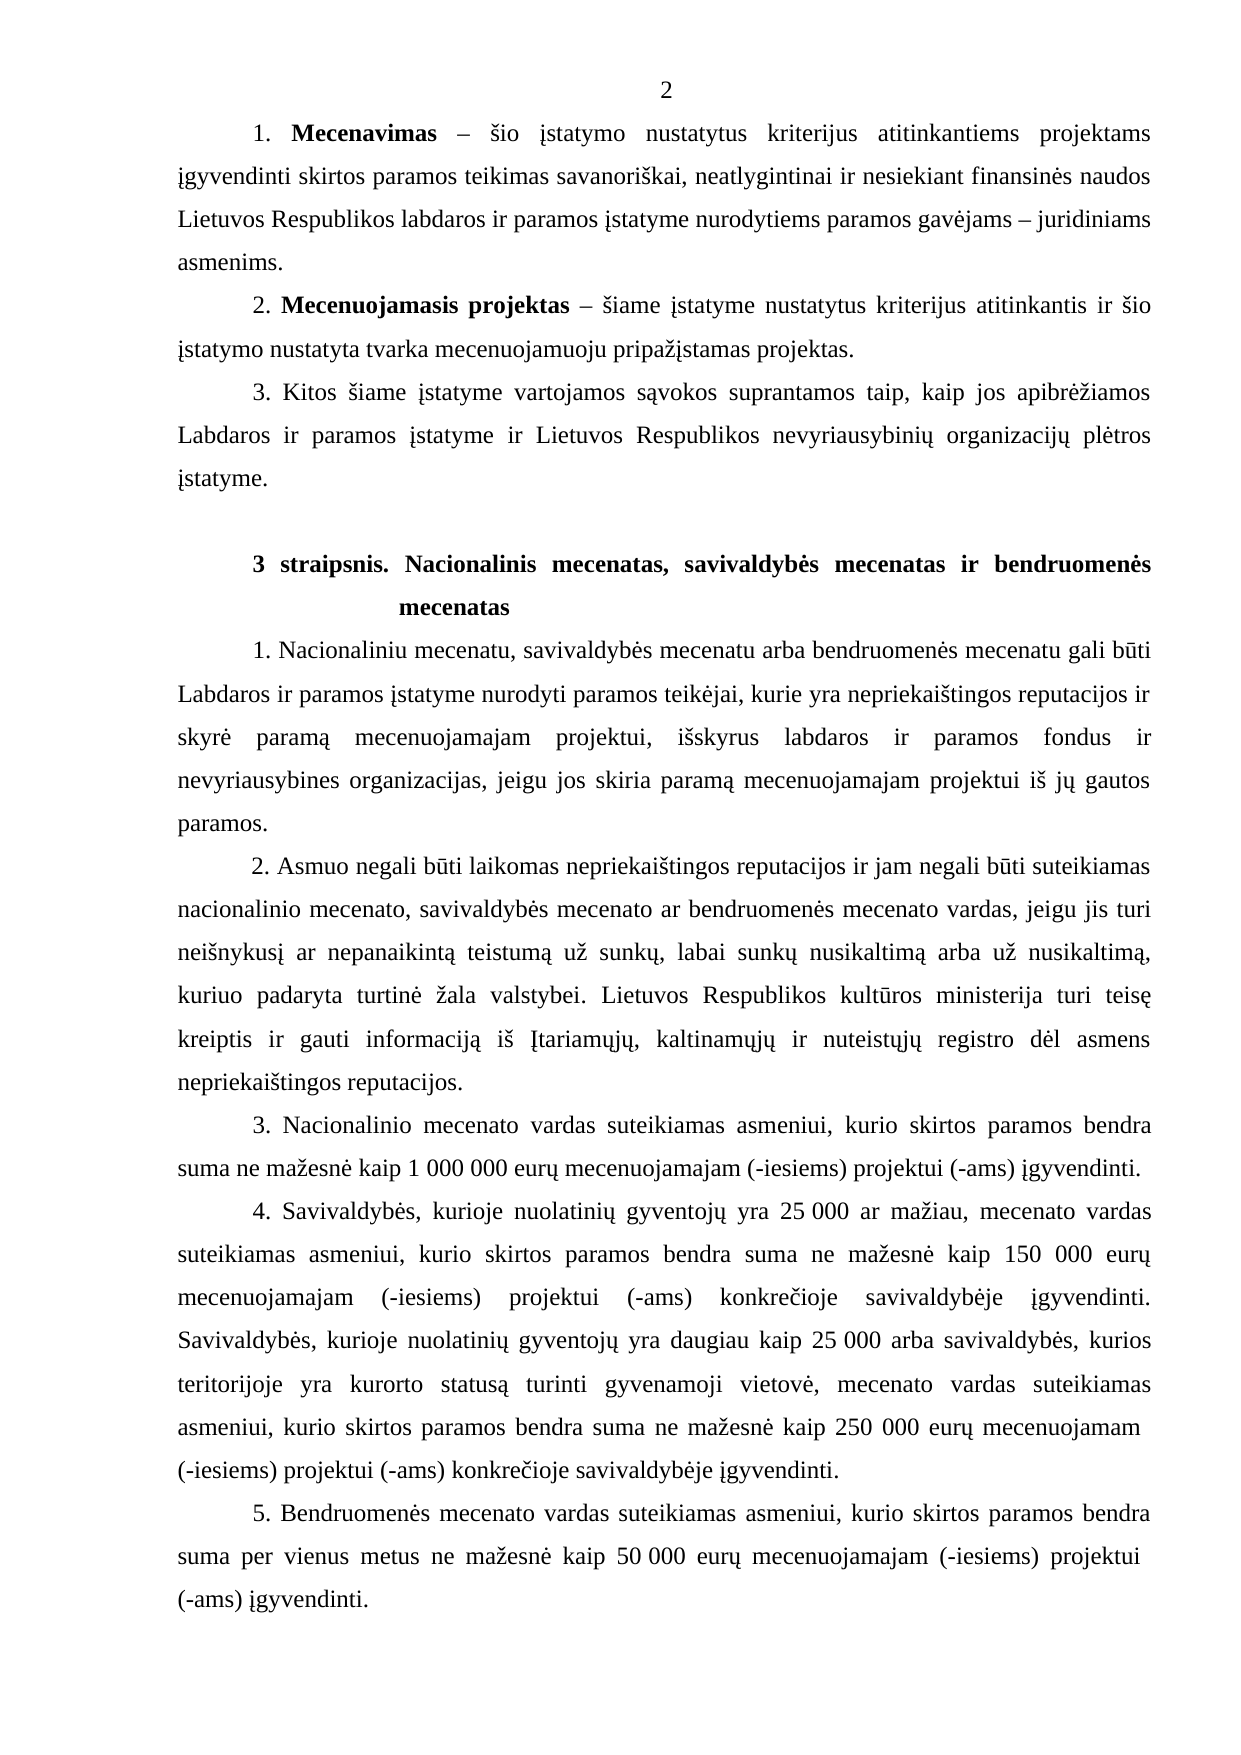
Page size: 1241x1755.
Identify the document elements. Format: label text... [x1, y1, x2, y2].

text 3. Nacionalinio mecenato vardas suteikiamas asmeniui, kurio skirtos paramos bendra suma ne mažesnė kaip 1 000 000 eurų mecenuojamajam (-iesiems) projektui (-ams) įgyvendinti. [177, 1110, 1152, 1182]
text 2. Mecenuojamasis projektas – šiame įstatyme nustatytus kriterijus atitinkantis ir šio įstatymo nustatyta tvarka mecenuojamuoju pripažįstamas projektas. [177, 291, 1152, 362]
text 1. Nacionaliniu mecenatu, savivaldybės mecenatu arba bendruomenės mecenatu gali būti Labdaros ir paramos įstatyme nurodyti paramos teikėjai, kurie yra nepriekaištingos reputacijos ir skyrė paramą mecenuojamajam projektui, išskyrus labdaros ir paramos fondus ir nevyriausybines organizacijas, jeigu jos skiria paramą mecenuojamajam projektui iš jų gautos paramos. [177, 636, 1152, 837]
text 2. Asmuo negali būti laikomas nepriekaištingos reputacijos ir jam negali būti suteikiamas nacionalinio mecenato, savivaldybės mecenato ar bendruomenės mecenato vardas, jeigu jis turi neišnykusį ar nepanaikintą teistumą už sunkų, labai sunkų nusikaltimą arba už nusikaltimą, kuriuo padaryta turtinė žala valstybei. Lietuvos Respublikos kultūros ministerija turi teisę kreiptis ir gauti informaciją iš Įtariamųjų, kaltinamųjų ir nuteistųjų registro dėl asmens nepriekaištingos reputacijos. [177, 851, 1152, 1096]
text 3 straipsnis. Nacionalinis mecenatas, savivaldybės mecenatas ir bendruomenės mecenatas [252, 549, 1152, 621]
text 5. Bendruomenės mecenato vardas suteikiamas asmeniui, kurio skirtos paramos bendra suma per vienus metus ne mažesnė kaip 50 000 eurų mecenuojamajam (-iesiems) projektui (-ams) įgyvendinti. [177, 1498, 1152, 1613]
text 3. Kitos šiame įstatyme vartojamos sąvokos suprantamos taip, kaip jos apibrėžiamos Labdaros ir paramos įstatyme ir Lietuvos Respublikos nevyriausybinių organizacijų plėtros įstatyme. [177, 377, 1152, 492]
text 4. Savivaldybės, kurioje nuolatinių gyventojų yra 25 000 ar mažiau, mecenato vardas suteikiamas asmeniui, kurio skirtos paramos bendra suma ne mažesnė kaip 150 000 eurų mecenuojamajam (-iesiems) projektui (-ams) konkrečioje savivaldybėje įgyvendinti. Savivaldybės, kurioje nuolatinių gyventojų yra daugiau kaip 25 000 arba savivaldybės, kurios teritorijoje yra kurorto statusą turinti gyvenamoji vietovė, mecenato vardas suteikiamas asmeniui, kurio skirtos paramos bendra suma ne mažesnė kaip 250 000 eurų mecenuojamam (-iesiems) projektui (-ams) konkrečioje savivaldybėje įgyvendinti. [177, 1196, 1152, 1484]
text 1. Mecenavimas – šio įstatymo nustatytus kriterijus atitinkantiems projektams įgyvendinti skirtos paramos teikimas savanoriškai, neatlygintinai ir nesiekiant finansinės naudos Lietuvos Respublikos labdaros ir paramos įstatyme nurodytiems paramos gavėjams – juridiniams asmenims. [177, 118, 1152, 276]
